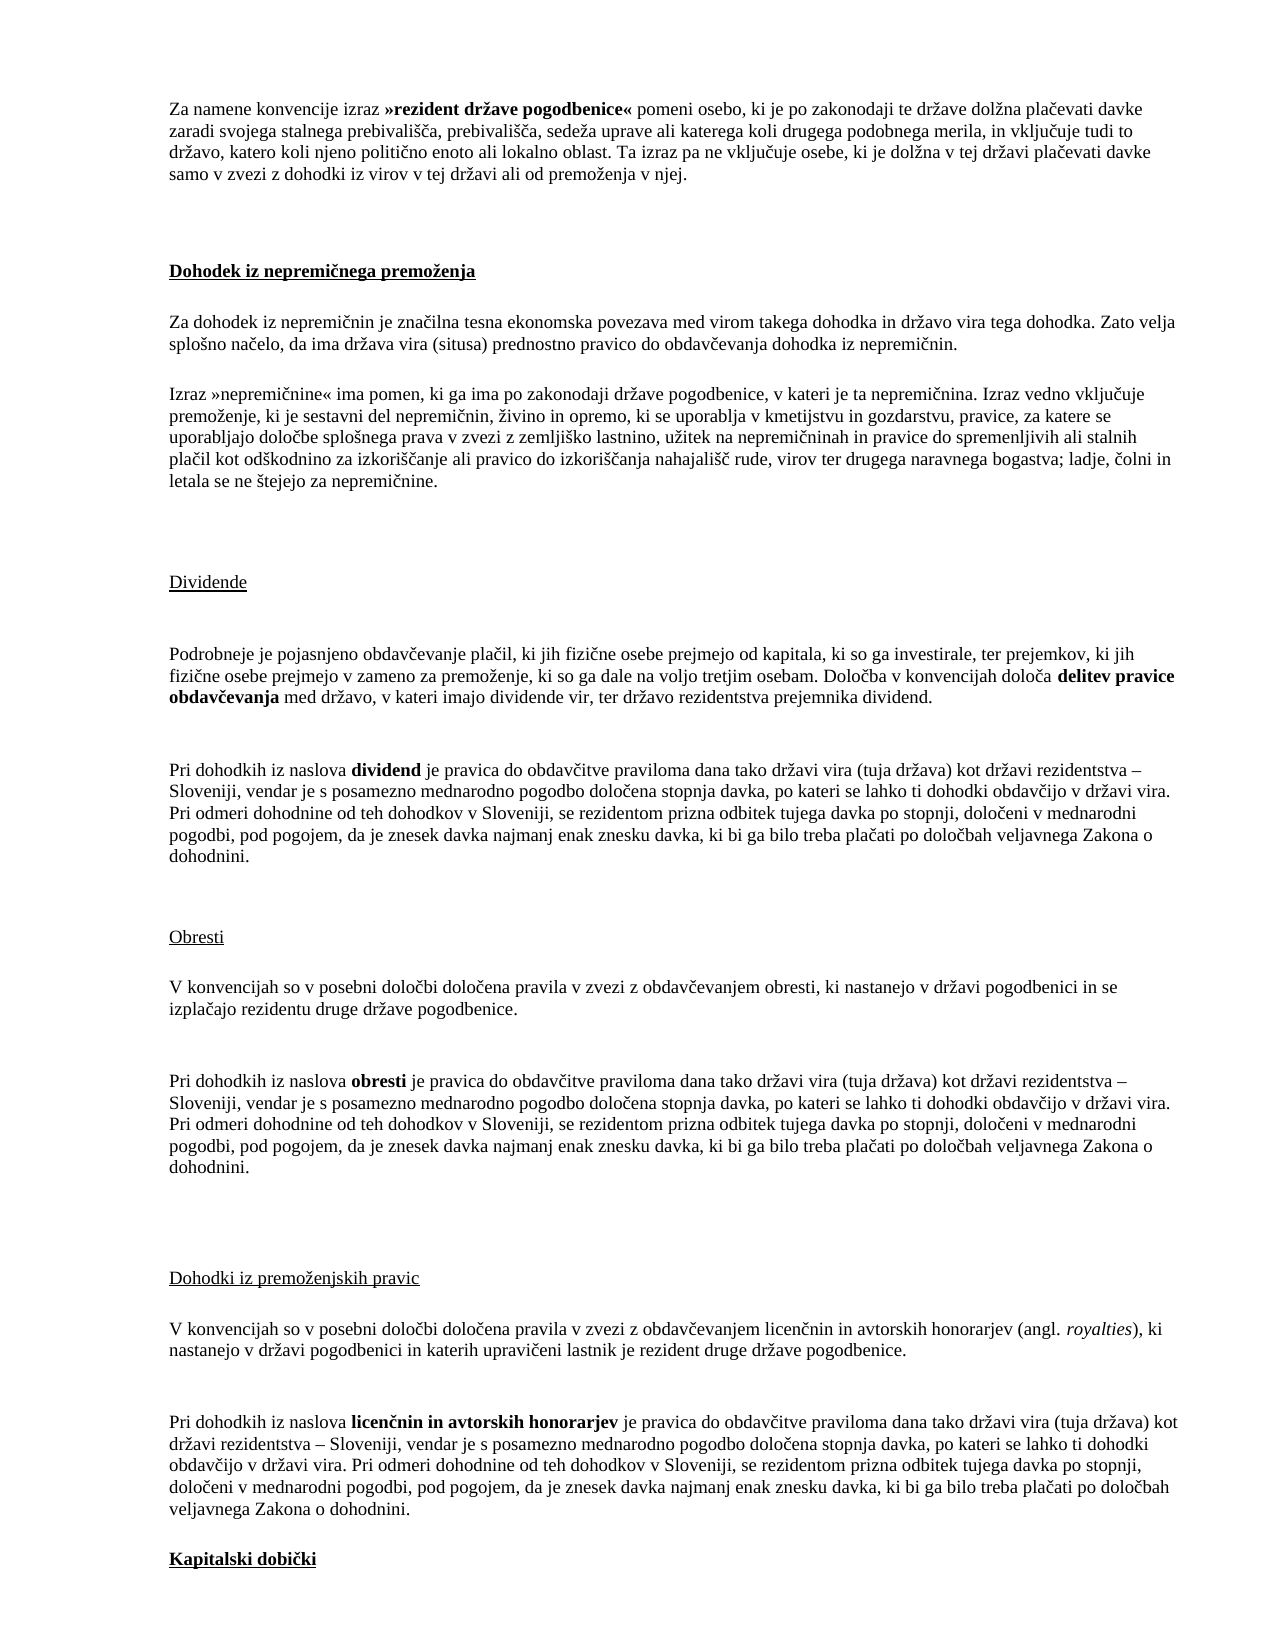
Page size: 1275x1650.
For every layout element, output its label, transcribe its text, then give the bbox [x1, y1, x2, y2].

text Dohodek iz nepremičnega premoženja [169, 260, 1181, 282]
text Dohodki iz premoženjskih pravic [169, 1267, 1181, 1288]
text V konvencijah so v posebni določbi določena pravila v zvezi z obdavčevanjem licenčnin in avtorskih honorarjev (angl. royalties), ki nastanejo v državi pogodbenici in katerih upravičeni lastnik je rezident druge države pogodbenice. [169, 1317, 1181, 1361]
text Izraz »nepremičnine« ima pomen, ki ga ima po zakonodaji države pogodbenice, v kateri je ta nepremičnina. Izraz vedno vključuje premoženje, ki je sestavni del nepremičnin, živino in opremo, ki se uporablja v kmetijstvu in gozdarstvu, pravice, za katere se uporabljajo določbe splošnega prava v zvezi z zemljiško lastnino, užitek na nepremičninah in pravice do spremenljivih ali stalnih plačil kot odškodnino za izkoriščanje ali pravico do izkoriščanja nahajališč rude, virov ter drugega naravnega bogastva; ladje, čolni in letala se ne štejejo za nepremičnine. [169, 383, 1181, 491]
text V konvencijah so v posebni določbi določena pravila v zvezi z obdavčevanjem obresti, ki nastanejo v državi pogodbenici in se izplačajo rezidentu druge države pogodbenice. [169, 976, 1181, 1019]
text Za dohodek iz nepremičnin je značilna tesna ekonomska povezava med virom takega dohodka in državo vira tega dohodka. Zato velja splošno načelo, da ima država vira (situsa) prednostno pravico do obdavčevanja dohodka iz nepremičnin. [169, 311, 1181, 354]
text Pri dohodkih iz naslova licenčnin in avtorskih honorarjev je pravica do obdavčitve praviloma dana tako državi vira (tuja država) kot državi rezidentstva – Sloveniji, vendar je s posamezno mednarodno pogodbo določena stopnja davka, po kateri se lahko ti dohodki obdavčijo v državi vira. Pri odmeri dohodnine od teh dohodkov v Sloveniji, se rezidentom prizna odbitek tujega davka po stopnji, določeni v mednarodni pogodbi, pod pogojem, da je znesek davka najmanj enak znesku davka, ki bi ga bilo treba plačati po določbah veljavnega Zakona o dohodnini. [169, 1390, 1181, 1519]
text Za namene konvencije izraz »rezident države pogodbenice« pomeni osebo, ki je po zakonodaji te države dolžna plačevati davke zaradi svojega stalnega prebivališča, prebivališča, sedeža uprave ali katerega koli drugega podobnega merila, in vključuje tudi to državo, katero koli njeno politično enoto ali lokalno oblast. Ta izraz pa ne vključuje osebe, ki je dolžna v tej državi plačevati davke samo v zvezi z dohodki iz virov v tej državi ali od premoženja v njej. [169, 77, 1181, 184]
text Kapitalski dobički [169, 1548, 1181, 1570]
text Obresti [169, 926, 1181, 947]
text Dividende [169, 571, 1181, 593]
text Pri dohodkih iz naslova dividend je pravica do obdavčitve praviloma dana tako državi vira (tuja država) kot državi rezidentstva – Sloveniji, vendar je s posamezno mednarodno pogodbo določena stopnja davka, po kateri se lahko ti dohodki obdavčijo v državi vira. Pri odmeri dohodnine od teh dohodkov v Sloveniji, se rezidentom prizna odbitek tujega davka po stopnji, določeni v mednarodni pogodbi, pod pogojem, da je znesek davka najmanj enak znesku davka, ki bi ga bilo treba plačati po določbah veljavnega Zakona o dohodnini. [169, 737, 1181, 867]
text Pri dohodkih iz naslova obresti je pravica do obdavčitve praviloma dana tako državi vira (tuja država) kot državi rezidentstva – Sloveniji, vendar je s posamezno mednarodno pogodbo določena stopnja davka, po kateri se lahko ti dohodki obdavčijo v državi vira. Pri odmeri dohodnine od teh dohodkov v Sloveniji, se rezidentom prizna odbitek tujega davka po stopnji, določeni v mednarodni pogodbi, pod pogojem, da je znesek davka najmanj enak znesku davka, ki bi ga bilo treba plačati po določbah veljavnega Zakona o dohodnini. [169, 1048, 1181, 1178]
text Podrobneje je pojasnjeno obdavčevanje plačil, ki jih fizične osebe prejmejo od kapitala, ki so ga investirale, ter prejemkov, ki jih fizične osebe prejmejo v zameno za premoženje, ki so ga dale na voljo tretjim osebam. Določba v konvencijah določa delitev pravice obdavčevanja med državo, v kateri imajo dividende vir, ter državo rezidentstva prejemnika dividend. [169, 622, 1181, 708]
